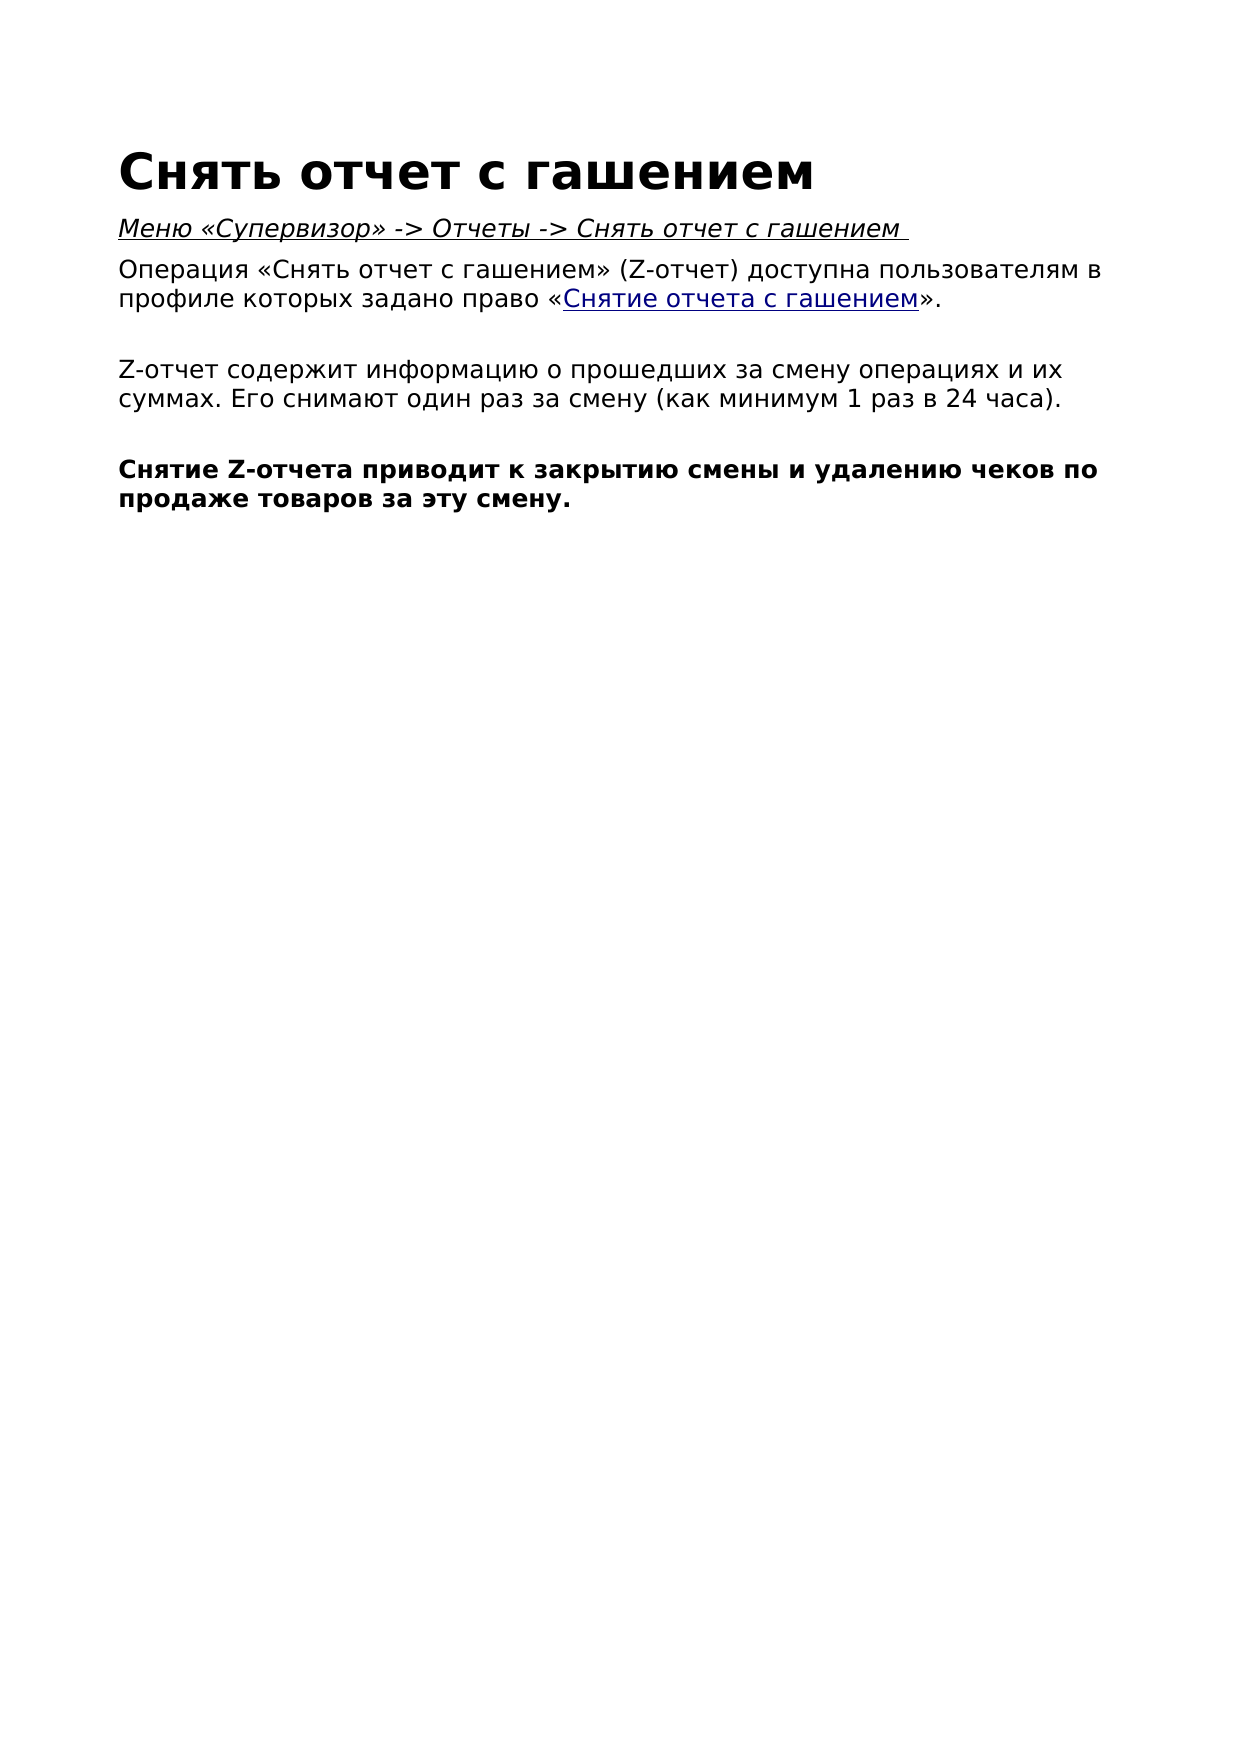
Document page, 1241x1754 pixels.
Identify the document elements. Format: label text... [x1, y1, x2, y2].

subtitle Снять отчет с гашением [118, 143, 1122, 201]
text Операция «Снять отчет с гашением» (Z-отчет) доступна пользователям в профиле которых задано право «Снятие отчета с гашением». [118, 256, 1122, 343]
text Z-отчет содержит информацию о прошедших за смену операциях и их суммах. Его снимают один раз за смену (как минимум 1 раз в 24 часа). [118, 356, 1122, 443]
text Снятие Z-отчета приводит к закрытию смены и удалению чеков по продаже товаров за эту смену. [118, 456, 1122, 514]
text Меню «Супервизор» -> Отчеты -> Снять отчет с гашением [118, 214, 1122, 243]
